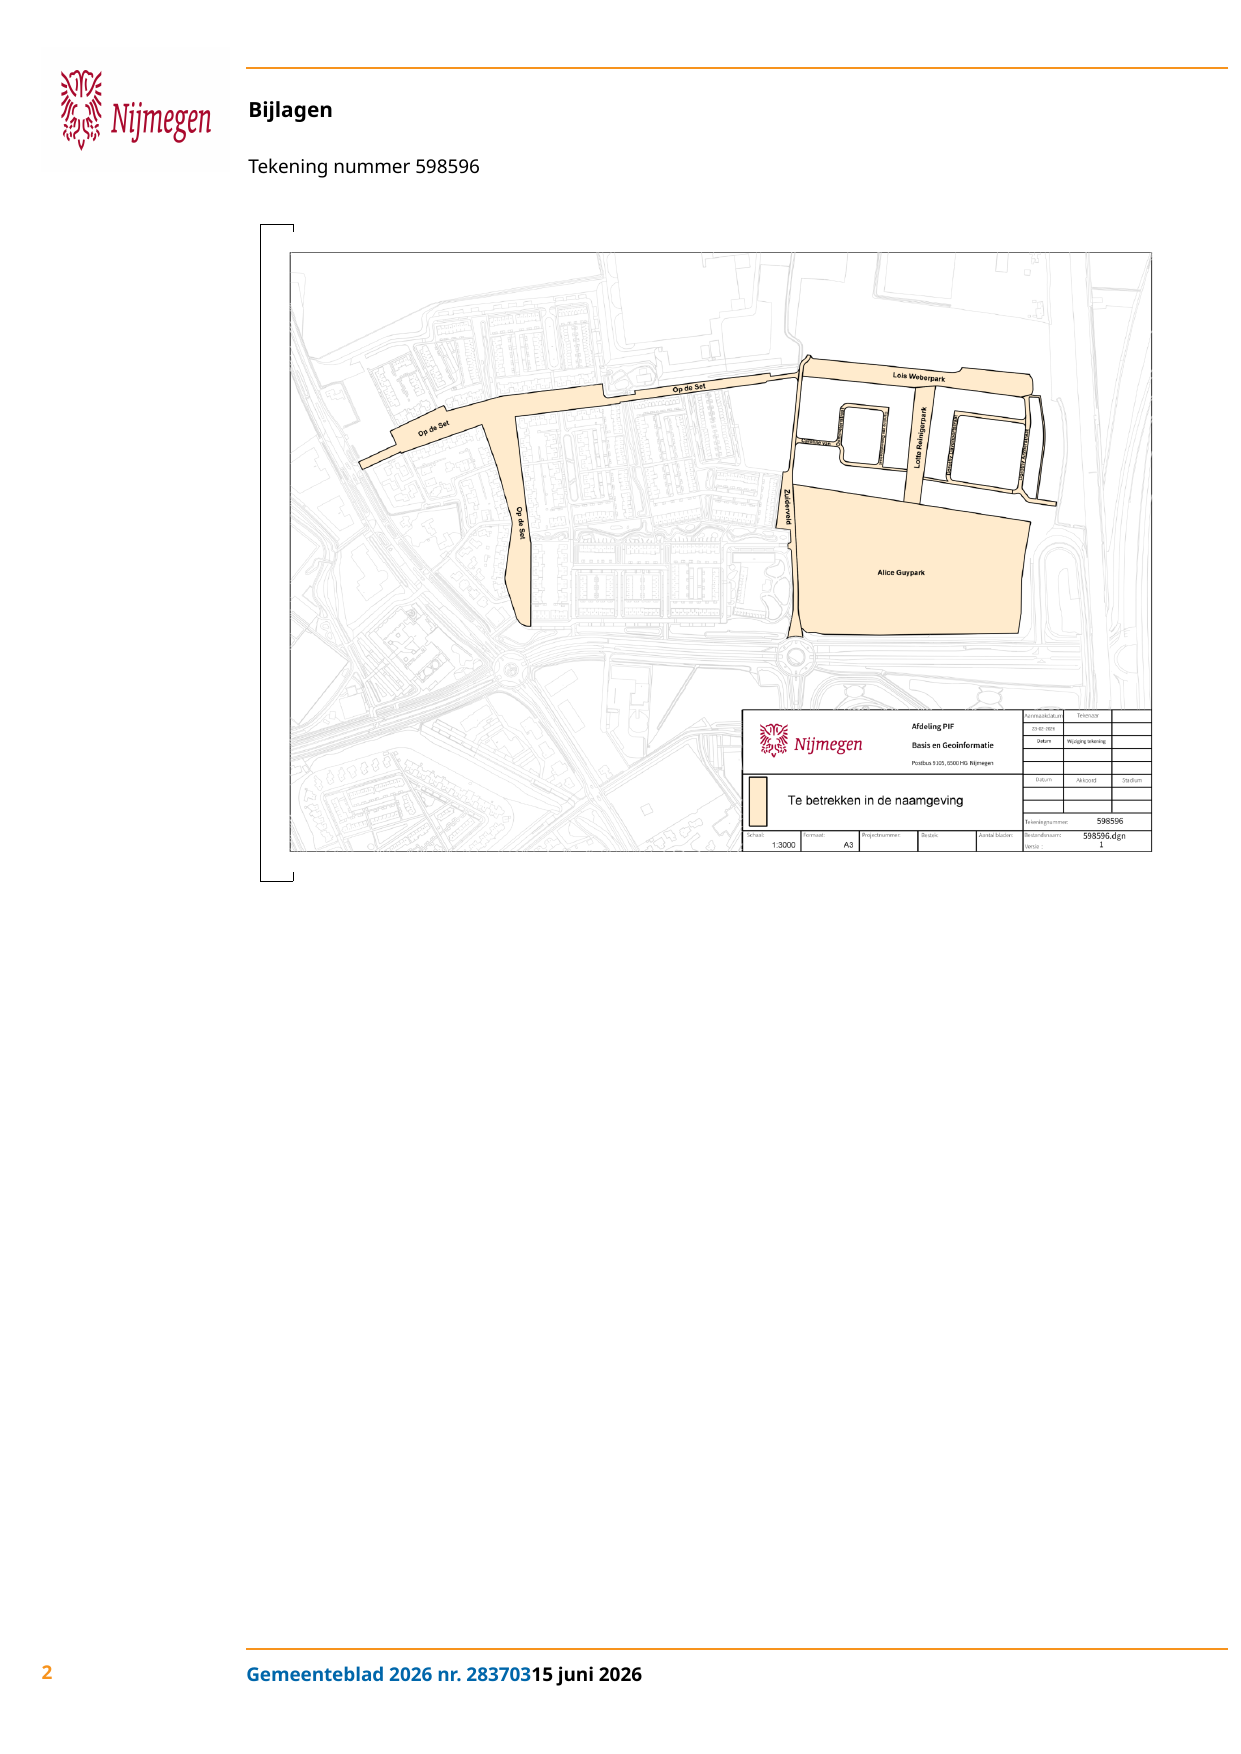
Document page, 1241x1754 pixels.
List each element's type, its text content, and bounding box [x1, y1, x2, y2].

picture [41, 47, 231, 172]
picture [268, 232, 1173, 872]
text Bijlagen [248, 95, 1152, 123]
text Tekening nummer 598596 [248, 153, 1152, 179]
